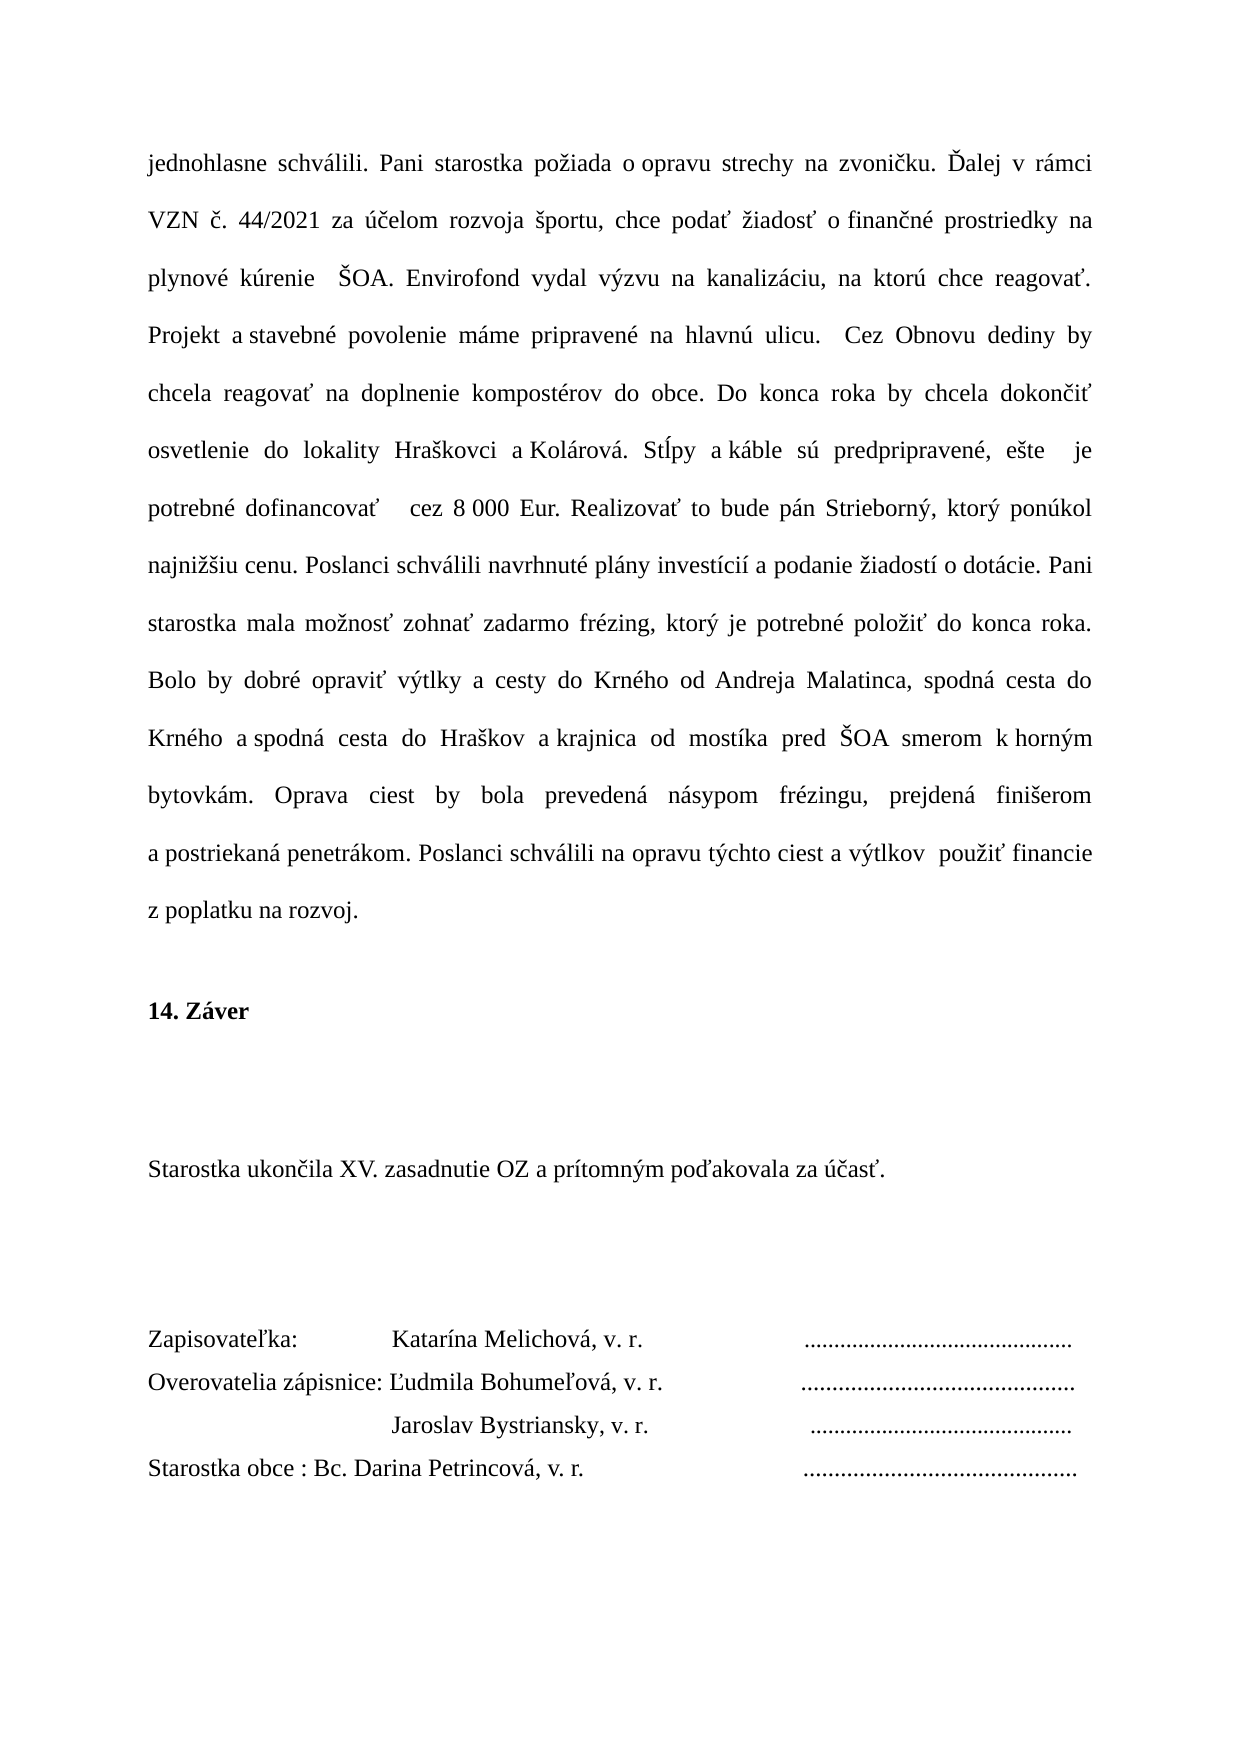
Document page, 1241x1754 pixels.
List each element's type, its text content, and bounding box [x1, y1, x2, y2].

text 14. Záver [148, 996, 1093, 1024]
text Jaroslav Bystriansky, v. r. ............................................ [148, 1410, 1093, 1439]
text Overovatelia zápisnice: Ľudmila Bohumeľová, v. r. ............................................ [148, 1367, 1093, 1396]
text Starostka obce : Bc. Darina Petrincová, v. r. ............................................ [148, 1453, 1093, 1482]
text Zapisovateľka: Katarína Melichová, v. r. ............................................. [148, 1324, 1093, 1353]
text Starostka ukončila XV. zasadnutie OZ a prítomným poďakovala za účasť. [148, 1154, 1093, 1183]
text jednohlasne schválili. Pani starostka požiada o opravu strechy na zvoničku. Ďalej v rámci VZN č. 44/2021 za účelom rozvoja športu, chce podať žiadosť o finančné prostriedky na plynové kúrenie ŠOA. Envirofond vydal výzvu na kanalizáciu, na ktorú chce reagovať. Projekt a stavebné povolenie máme pripravené na hlavnú ulicu. Cez Obnovu dediny by chcela reagovať na doplnenie kompostérov do obce. Do konca roka by chcela dokončiť osvetlenie do lokality Hraškovci a Kolárová. Stĺpy a káble sú predpripravené, ešte je potrebné dofinancovať cez 8 000 Eur. Realizovať to bude pán Strieborný, ktorý ponúkol najnižšiu cenu. Poslanci schválili navrhnuté plány investícií a podanie žiadostí o dotácie. Pani starostka mala možnosť zohnať zadarmo frézing, ktorý je potrebné položiť do konca roka. Bolo by dobré opraviť výtlky a cesty do Krného od Andreja Malatinca, spodná cesta do Krného a spodná cesta do Hraškov a krajnica od mostíka pred ŠOA smerom k horným bytovkám. Oprava ciest by bola prevedená násypom frézingu, prejdená finišerom a postriekaná penetrákom. Poslanci schválili na opravu týchto ciest a výtlkov použiť financie z poplatku na rozvoj. [148, 148, 1093, 924]
